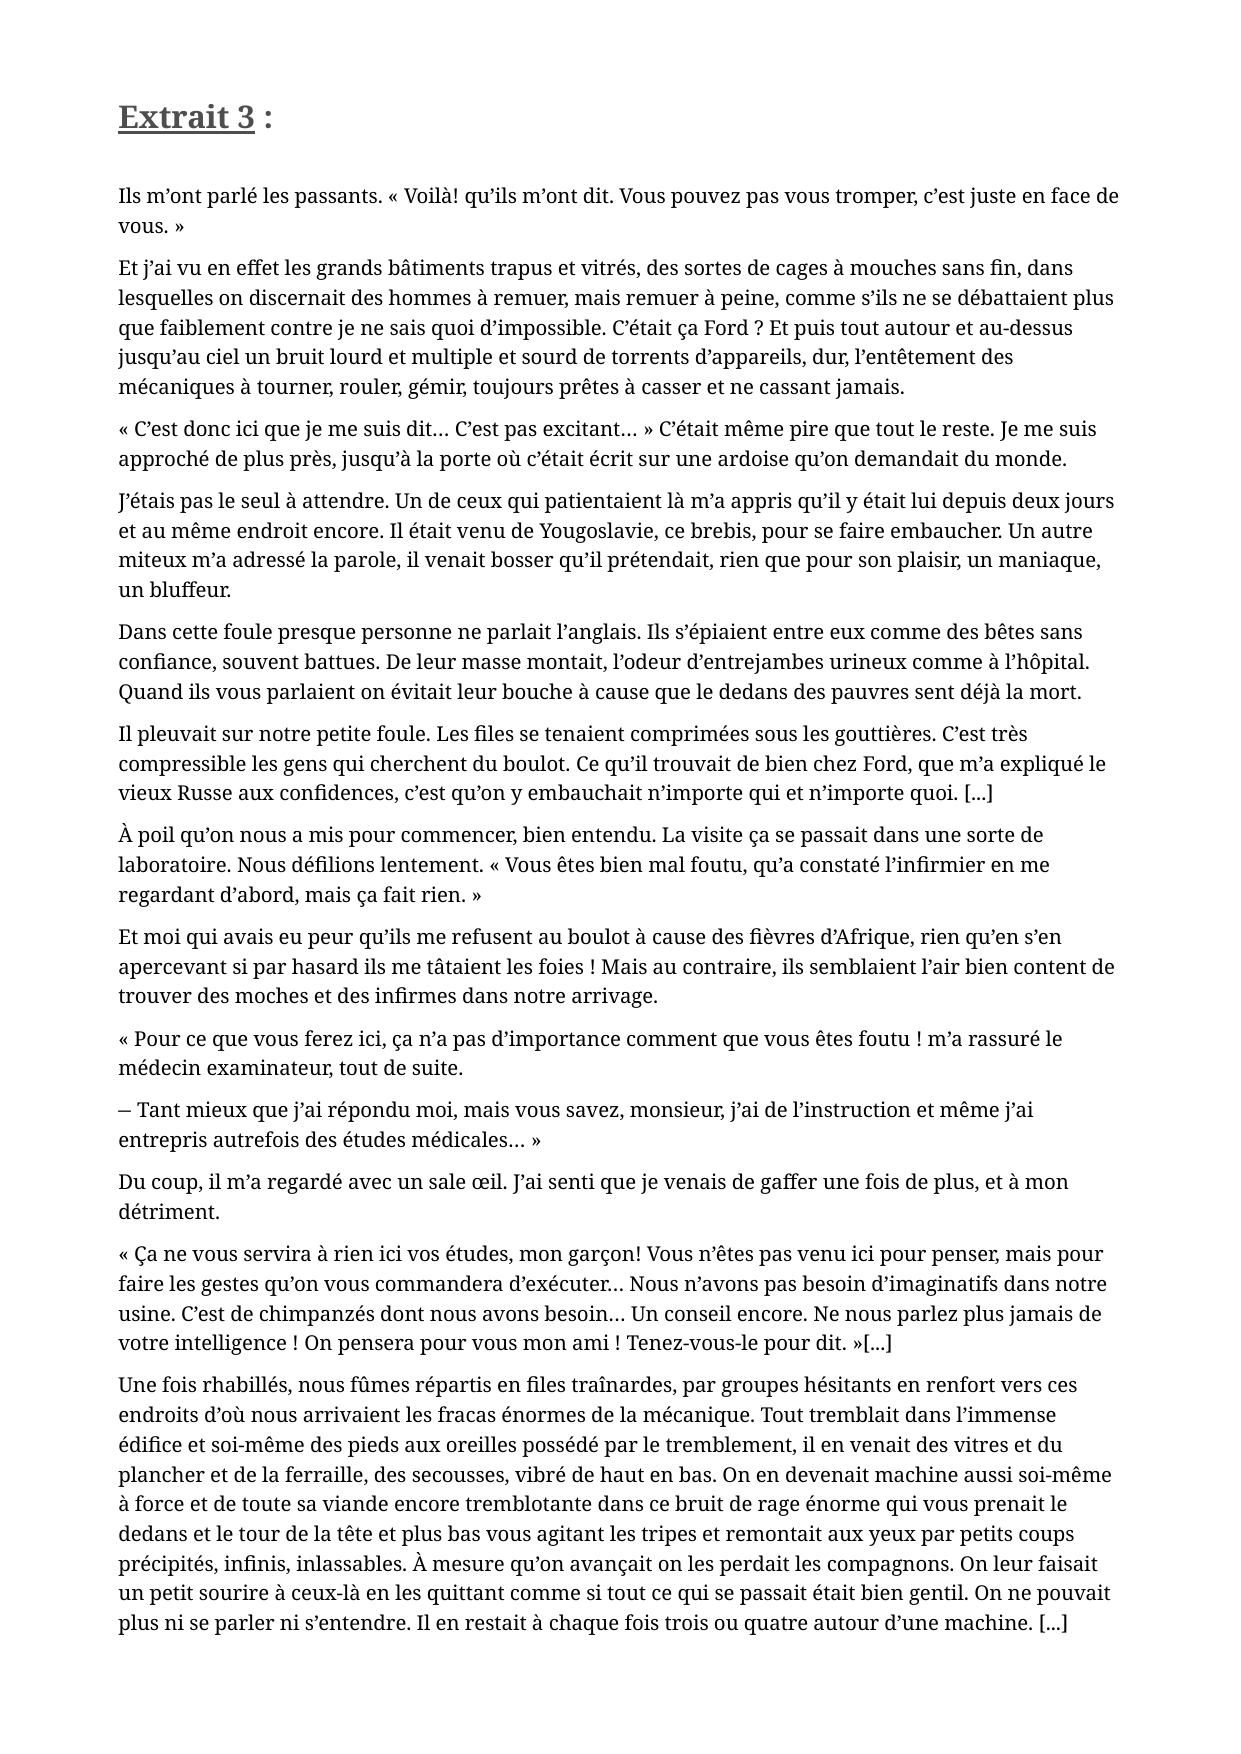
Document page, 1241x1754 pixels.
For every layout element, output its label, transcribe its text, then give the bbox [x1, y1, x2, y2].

text Et moi qui avais eu peur qu’ils me refusent au boulot à cause des fièvres d’Afrique, rien qu’en s’en apercevant si par hasard ils me tâtaient les foies ! Mais au contraire, ils semblaient l’air bien content de trouver des moches et des infirmes dans notre arrivage. [118, 921, 1122, 1010]
text Extrait 3 : [118, 95, 1122, 138]
text Dans cette foule presque personne ne parlait l’anglais. Ils s’épiaient entre eux comme des bêtes sans confiance, souvent battues. De leur masse montait, l’odeur d’entrejambes urineux comme à l’hôpital. Quand ils vous parlaient on évitait leur bouche à cause que le dedans des pauvres sent déjà la mort. [118, 616, 1122, 705]
text Ils m’ont parlé les passants. « Voilà! qu’ils m’ont dit. Vous pouvez pas vous tromper, c’est juste en face de vous. » [118, 180, 1122, 239]
text « Ça ne vous servira à rien ici vos études, mon garçon! Vous n’êtes pas venu ici pour penser, mais pour faire les gestes qu’on vous commandera d’exécuter… Nous n’avons pas besoin d’imaginatifs dans notre usine. C’est de chimpanzés dont nous avons besoin… Un conseil encore. Ne nous parlez plus jamais de votre intelligence ! On pensera pour vous mon ami ! Tenez-vous-le pour dit. »[...] [118, 1238, 1122, 1357]
text J’étais pas le seul à attendre. Un de ceux qui patientaient là m’a appris qu’il y était lui depuis deux jours et au même endroit encore. Il était venu de Yougoslavie, ce brebis, pour se faire embaucher. Un autre miteux m’a adressé la parole, il venait bosser qu’il prétendait, rien que pour son plaisir, un maniaque, un bluffeur. [118, 485, 1122, 603]
text À poil qu’on nous a mis pour commencer, bien entendu. La visite ça se passait dans une sorte de laboratoire. Nous défilions lentement. « Vous êtes bien mal foutu, qu’a constaté l’infirmier en me regardant d’abord, mais ça fait rien. » [118, 819, 1122, 908]
text « Pour ce que vous ferez ici, ça n’a pas d’importance comment que vous êtes foutu ! m’a rassuré le médecin examinateur, tout de suite. [118, 1022, 1122, 1082]
text – Tant mieux que j’ai répondu moi, mais vous savez, monsieur, j’ai de l’instruction et même j’ai entrepris autrefois des études médicales… » [118, 1094, 1122, 1153]
text « C’est donc ici que je me suis dit… C’est pas excitant… » C’était même pire que tout le reste. Je me suis approché de plus près, jusqu’à la porte où c’était écrit sur une ardoise qu’on demandait du monde. [118, 413, 1122, 472]
text Du coup, il m’a regardé avec un sale œil. J’ai senti que je venais de gaffer une fois de plus, et à mon détriment. [118, 1166, 1122, 1225]
text Et j’ai vu en effet les grands bâtiments trapus et vitrés, des sortes de cages à mouches sans fin, dans lesquelles on discernait des hommes à remuer, mais remuer à peine, comme s’ils ne se débattaient plus que faiblement contre je ne sais quoi d’impossible. C’était ça Ford ? Et puis tout autour et au-dessus jusqu’au ciel un bruit lourd et multiple et sourd de torrents d’appareils, dur, l’entêtement des mécaniques à tourner, rouler, gémir, toujours prêtes à casser et ne cassant jamais. [118, 252, 1122, 400]
text Une fois rhabillés, nous fûmes répartis en files traînardes, par groupes hésitants en renfort vers ces endroits d’où nous arrivaient les fracas énormes de la mécanique. Tout tremblait dans l’immense édifice et soi-même des pieds aux oreilles possédé par le tremblement, il en venait des vitres et du plancher et de la ferraille, des secousses, vibré de haut en bas. On en devenait machine aussi soi-même à force et de toute sa viande encore tremblotante dans ce bruit de rage énorme qui vous prenait le dedans et le tour de la tête et plus bas vous agitant les tripes et remontait aux yeux par petits coups précipités, infinis, inlassables. À mesure qu’on avançait on les perdait les compagnons. On leur faisait un petit sourire à ceux-là en les quittant comme si tout ce qui se passait était bien gentil. On ne pouvait plus ni se parler ni s’entendre. Il en restait à chaque fois trois ou quatre autour d’une machine. [...] [118, 1369, 1122, 1636]
text Il pleuvait sur notre petite foule. Les files se tenaient comprimées sous les gouttières. C’est très compressible les gens qui cherchent du boulot. Ce qu’il trouvait de bien chez Ford, que m’a expliqué le vieux Russe aux confidences, c’est qu’on y embauchait n’importe qui et n’importe quoi. [...] [118, 718, 1122, 807]
